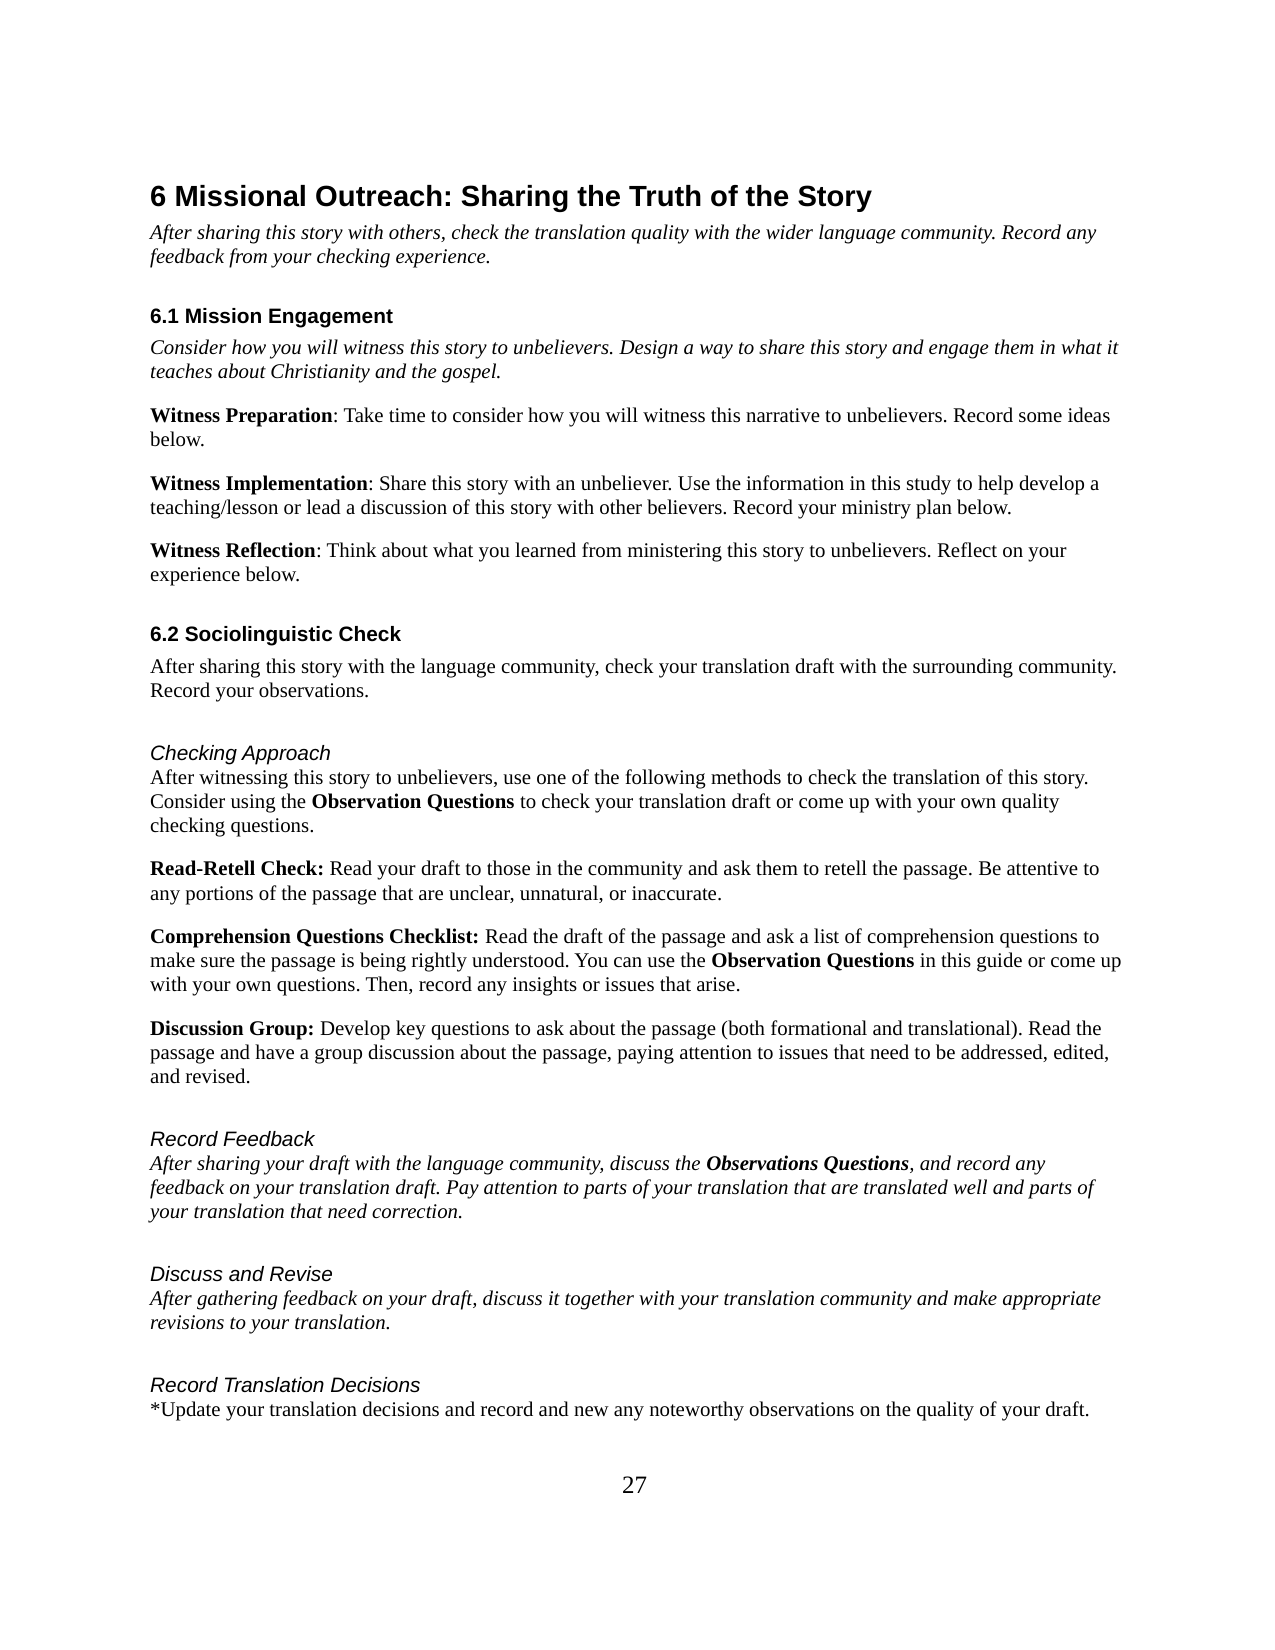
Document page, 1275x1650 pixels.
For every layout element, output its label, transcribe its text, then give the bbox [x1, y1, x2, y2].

text *Update your translation decisions and record and new any noteworthy observations on the quality of your draft. [150, 1397, 1125, 1421]
text Comprehension Questions Checklist: Read the draft of the passage and ask a list of comprehension questions to make sure the passage is being rightly understood. You can use the Observation Questions in this guide or come up with your own questions. Then, record any insights or issues that arise. [150, 924, 1125, 996]
text Discussion Group: Develop key questions to ask about the passage (both formational and translational). Read the passage and have a group discussion about the passage, paying attention to issues that need to be addressed, edited, and revised. [150, 1016, 1125, 1088]
text Witness Implementation: Share this story with an unbeliever. Use the information in this study to help develop a teaching/lesson or lead a discussion of this story with other believers. Record your ministry plan below. [150, 471, 1125, 519]
text After sharing this story with others, check the translation quality with the wider language community. Record any feedback from your checking experience. [150, 220, 1125, 268]
subtitle Record Feedback [150, 1127, 1125, 1151]
subtitle Checking Approach [150, 741, 1125, 765]
subtitle 6.1 Mission Engagement [150, 304, 1125, 328]
subtitle 6 Missional Outreach: Sharing the Truth of the Story [150, 179, 1125, 212]
text Read-Retell Check: Read your draft to those in the community and ask them to retell the passage. Be attentive to any portions of the passage that are unclear, unnatural, or inaccurate. [150, 856, 1125, 904]
text After sharing your draft with the language community, discuss the Observations Questions, and record any feedback on your translation draft. Pay attention to parts of your translation that are translated well and parts of your translation that need correction. [150, 1151, 1125, 1223]
text Witness Reflection: Think about what you learned from ministering this story to unbelievers. Reflect on your experience below. [150, 538, 1125, 586]
subtitle Discuss and Revise [150, 1262, 1125, 1286]
text After sharing this story with the language community, check your translation draft with the surrounding community. Record your observations. [150, 654, 1125, 702]
text After witnessing this story to unbelievers, use one of the following methods to check the translation of this story. Consider using the Observation Questions to check your translation draft or come up with your own quality checking questions. [150, 765, 1125, 837]
text Consider how you will witness this story to unbelievers. Design a way to share this story and engage them in what it teaches about Christianity and the gospel. [150, 335, 1125, 383]
text After gathering feedback on your draft, discuss it together with your translation community and make appropriate revisions to your translation. [150, 1286, 1125, 1334]
subtitle Record Translation Decisions [150, 1373, 1125, 1397]
subtitle 6.2 Sociolinguistic Check [150, 622, 1125, 646]
text Witness Preparation: Take time to consider how you will witness this narrative to unbelievers. Record some ideas below. [150, 403, 1125, 451]
